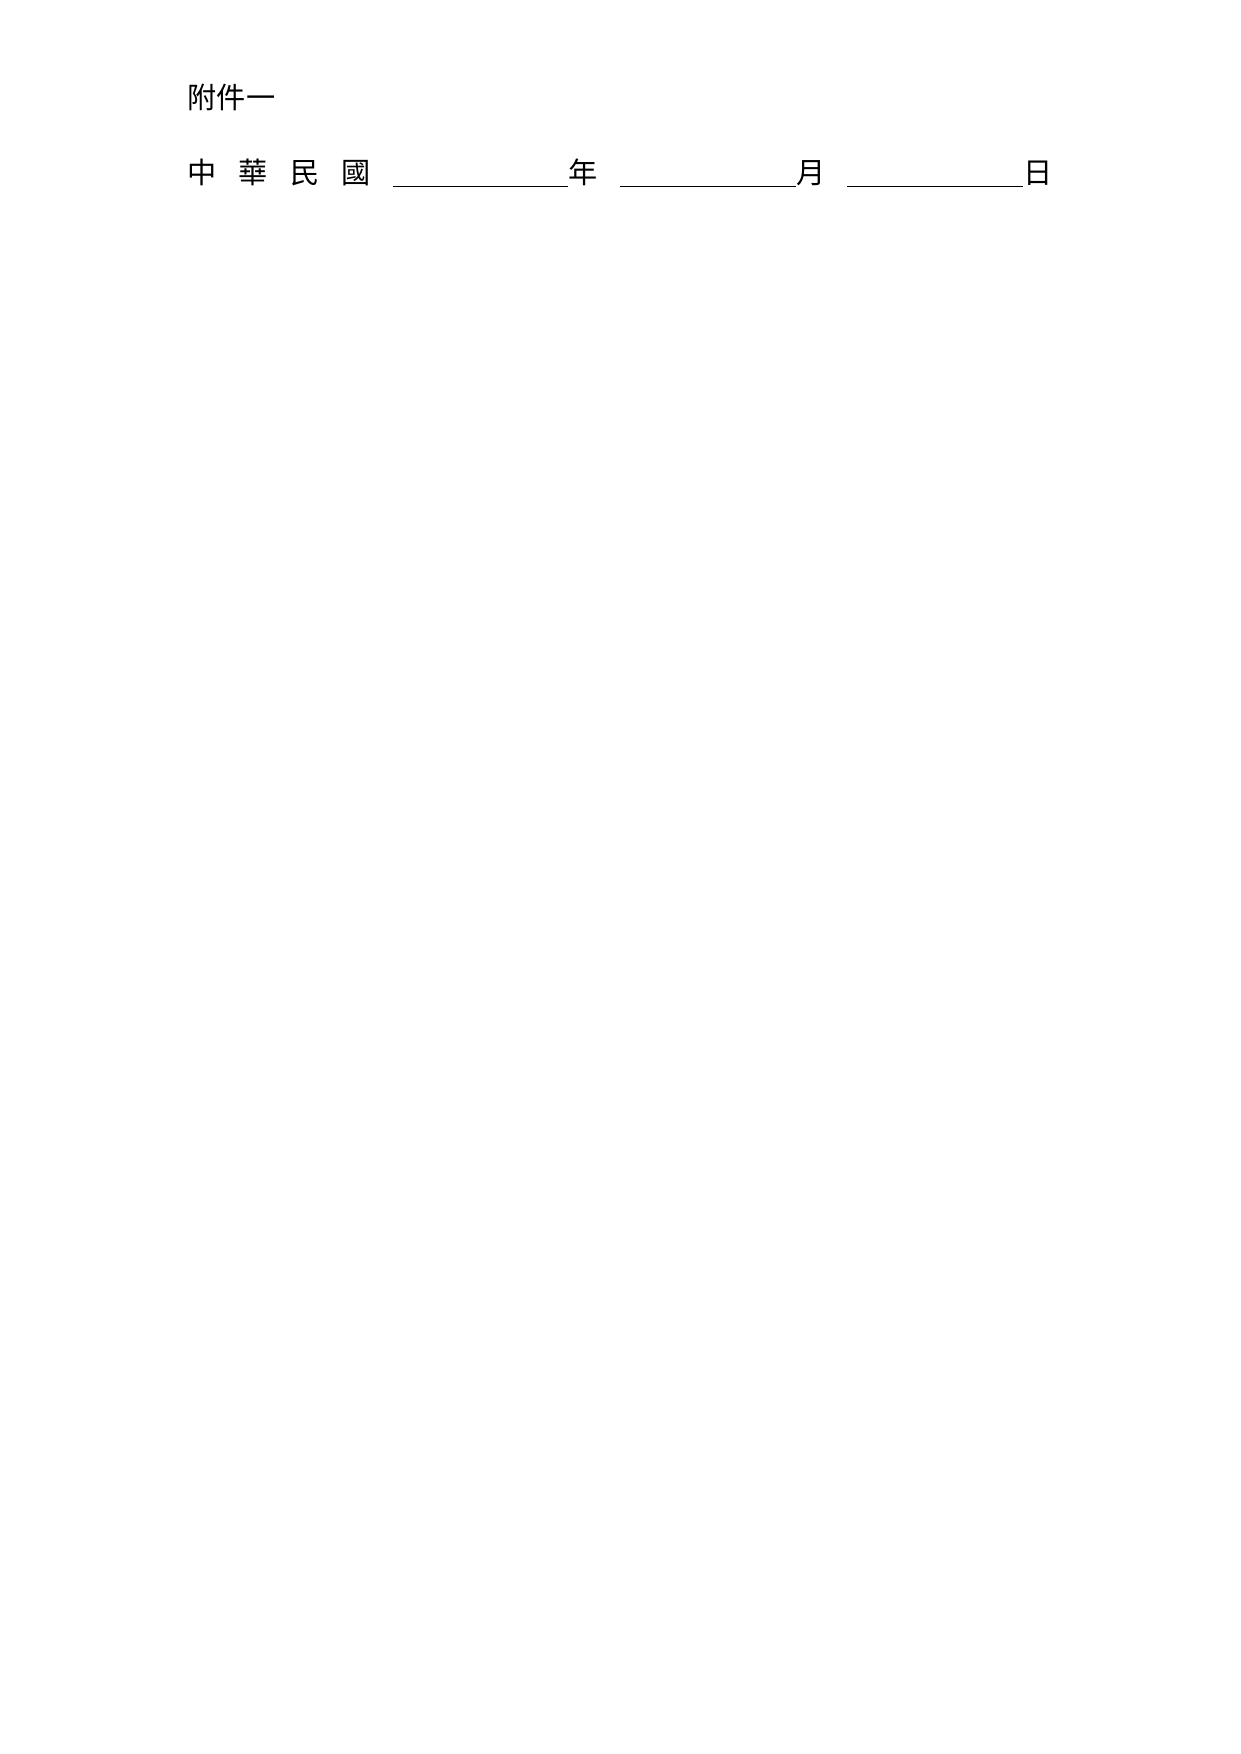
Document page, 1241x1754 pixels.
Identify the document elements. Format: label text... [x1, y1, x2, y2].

text 中華民國 年 月 日 [187, 150, 1053, 192]
